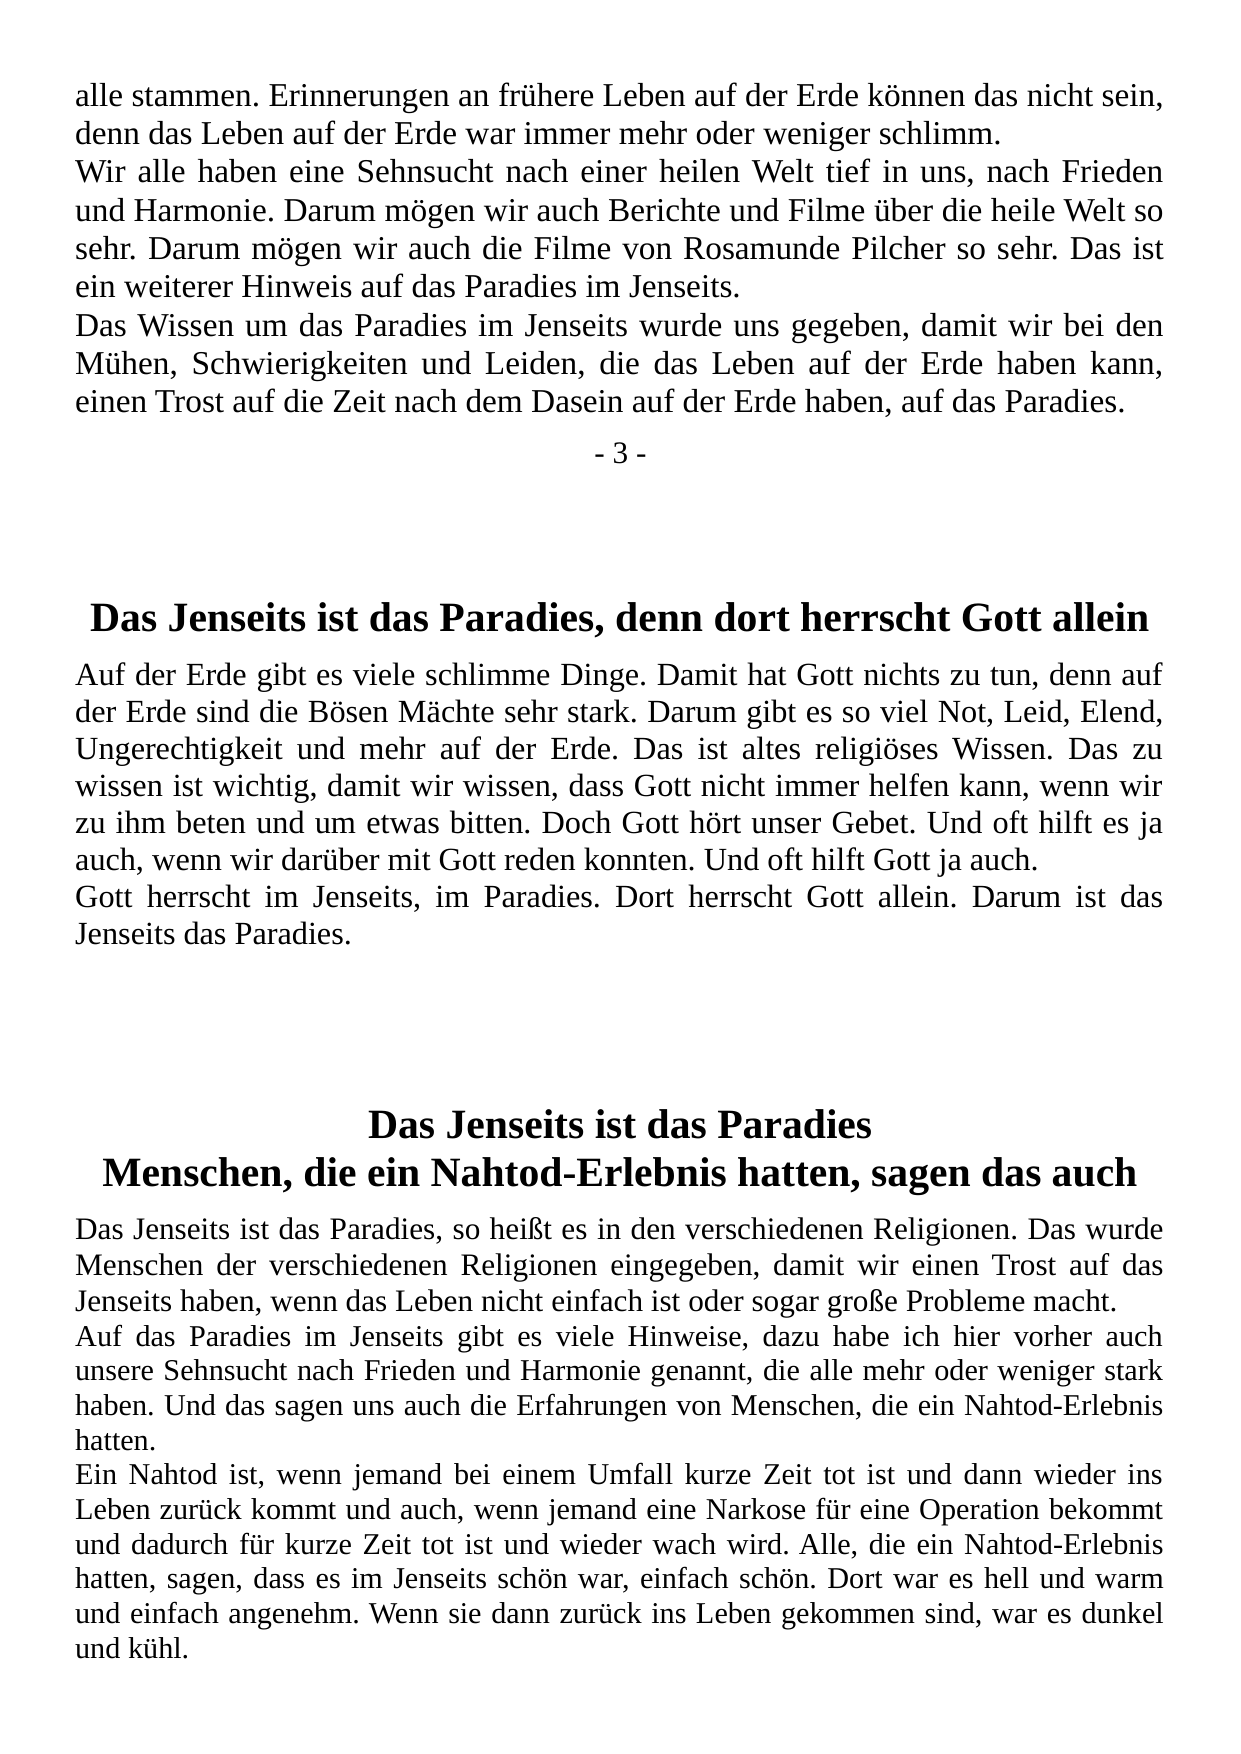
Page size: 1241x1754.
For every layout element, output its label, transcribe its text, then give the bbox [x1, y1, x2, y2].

text Das Jenseits ist das Paradies [75, 1100, 1165, 1148]
text Das Wissen um das Paradies im Jenseits wurde uns gegeben, damit wir bei den Mühen, Schwierigkeiten und Leiden, die das Leben auf der Erde haben kann, einen Trost auf die Zeit nach dem Dasein auf der Erde haben, auf das Paradies. [75, 305, 1165, 420]
text Ein Nahtod ist, wenn jemand bei einem Umfall kurze Zeit tot ist und dann wieder ins Leben zurück kommt und auch, wenn jemand eine Narkose für eine Operation bekommt und dadurch für kurze Zeit tot ist und wieder wach wird. Alle, die ein Nahtod-Erlebnis hatten, sagen, dass es im Jenseits schön war, einfach schön. Dort war es hell und warm und einfach angenehm. Wenn sie dann zurück ins Leben gekommen sind, war es dunkel und kühl. [75, 1457, 1165, 1665]
text Menschen, die ein Nahtod-Erlebnis hatten, sagen das auch [75, 1148, 1165, 1196]
text - 3 - [75, 434, 1165, 470]
text Auf der Erde gibt es viele schlimme Dinge. Damit hat Gott nichts zu tun, denn auf der Erde sind die Bösen Mächte sehr stark. Darum gibt es so viel Not, Leid, Elend, Ungerechtigkeit und mehr auf der Erde. Das ist altes religiöses Wissen. Das zu wissen ist wichtig, damit wir wissen, dass Gott nicht immer helfen kann, wenn wir zu ihm beten und um etwas bitten. Doch Gott hört unser Gebet. Und oft hilft es ja auch, wenn wir darüber mit Gott reden konnten. Und oft hilft Gott ja auch. [75, 655, 1165, 877]
text Das Jenseits ist das Paradies, denn dort herrscht Gott allein [75, 592, 1165, 640]
text Auf das Paradies im Jenseits gibt es viele Hinweise, dazu habe ich hier vorher auch unsere Sehnsucht nach Frieden und Harmonie genannt, die alle mehr oder weniger stark haben. Und das sagen uns auch die Erfahrungen von Menschen, die ein Nahtod-Erlebnis hatten. [75, 1318, 1165, 1457]
text Wir alle haben eine Sehnsucht nach einer heilen Welt tief in uns, nach Frieden und Harmonie. Darum mögen wir auch Berichte und Filme über die heile Welt so sehr. Darum mögen wir auch die Filme von Rosamunde Pilcher so sehr. Das ist ein weiterer Hinweis auf das Paradies im Jenseits. [75, 152, 1165, 305]
text Das Jenseits ist das Paradies, so heißt es in den verschiedenen Religionen. Das wurde Menschen der verschiedenen Religionen eingegeben, damit wir einen Trost auf das Jenseits haben, wenn das Leben nicht einfach ist oder sogar große Probleme macht. [75, 1210, 1165, 1318]
text alle stammen. Erinnerungen an frühere Leben auf der Erde können das nicht sein, denn das Leben auf der Erde war immer mehr oder weniger schlimm. [75, 75, 1165, 152]
text Gott herrscht im Jenseits, im Paradies. Dort herrscht Gott allein. Darum ist das Jenseits das Paradies. [75, 877, 1165, 951]
